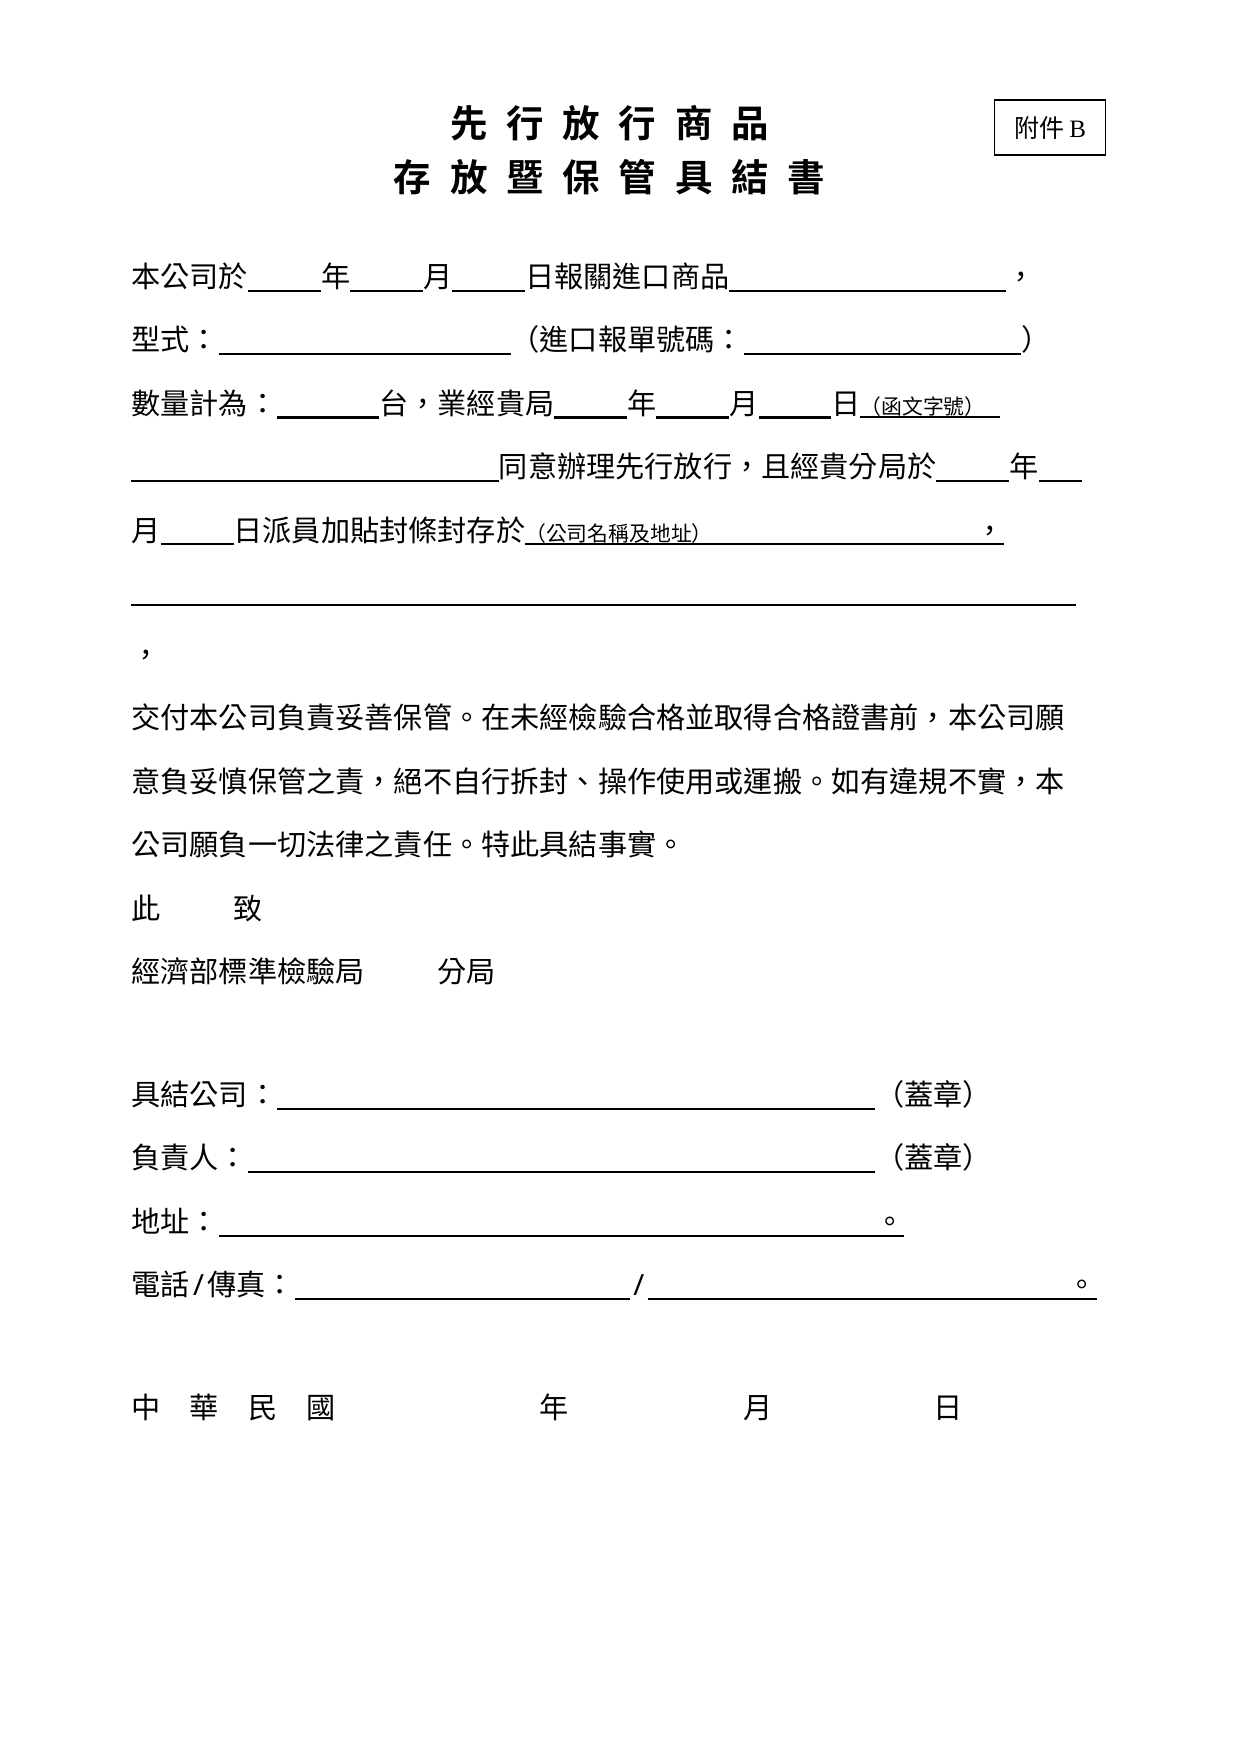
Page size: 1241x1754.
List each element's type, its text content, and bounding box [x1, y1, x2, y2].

text 經濟部標準檢驗局 分局 [131, 949, 1087, 991]
text 負責人： （蓋章） [131, 1135, 1087, 1177]
text 數量計為： 台，業經貴局 年 月 日（函文字號） [131, 380, 1087, 422]
text 本公司於 年 月 日報關進口商品 ， [131, 253, 1087, 296]
text 同意辦理先行放行，且經貴分局於 年 月 日派員加貼封條封存於（公司名稱及地址） ， [131, 444, 1087, 549]
text 先 行 放 行 商 品 [131, 94, 1087, 148]
text 存 放 暨 保 管 具 結 書 [131, 148, 1087, 202]
text 交付本公司負責妥善保管。在未經檢驗合格並取得合格證書前，本公司願意負妥慎保管之責，絕不自行拆封、操作使用或運搬。如有違規不實，本公司願負一切法律之責任。特此具結事實。 [131, 695, 1087, 864]
text [995, 101, 1105, 154]
text 附件B [1010, 108, 1090, 144]
text 此 致 [131, 885, 1087, 927]
text 地址： 。 [131, 1198, 1087, 1241]
text 具結公司： （蓋章） [131, 1072, 1087, 1114]
text 電話/傳真： / 。 [131, 1262, 1087, 1304]
text 型式： （進口報單號碼： ） [131, 317, 1087, 359]
text 中 華 民 國 年 月 日 [131, 1385, 1087, 1427]
text ， [131, 571, 1087, 674]
